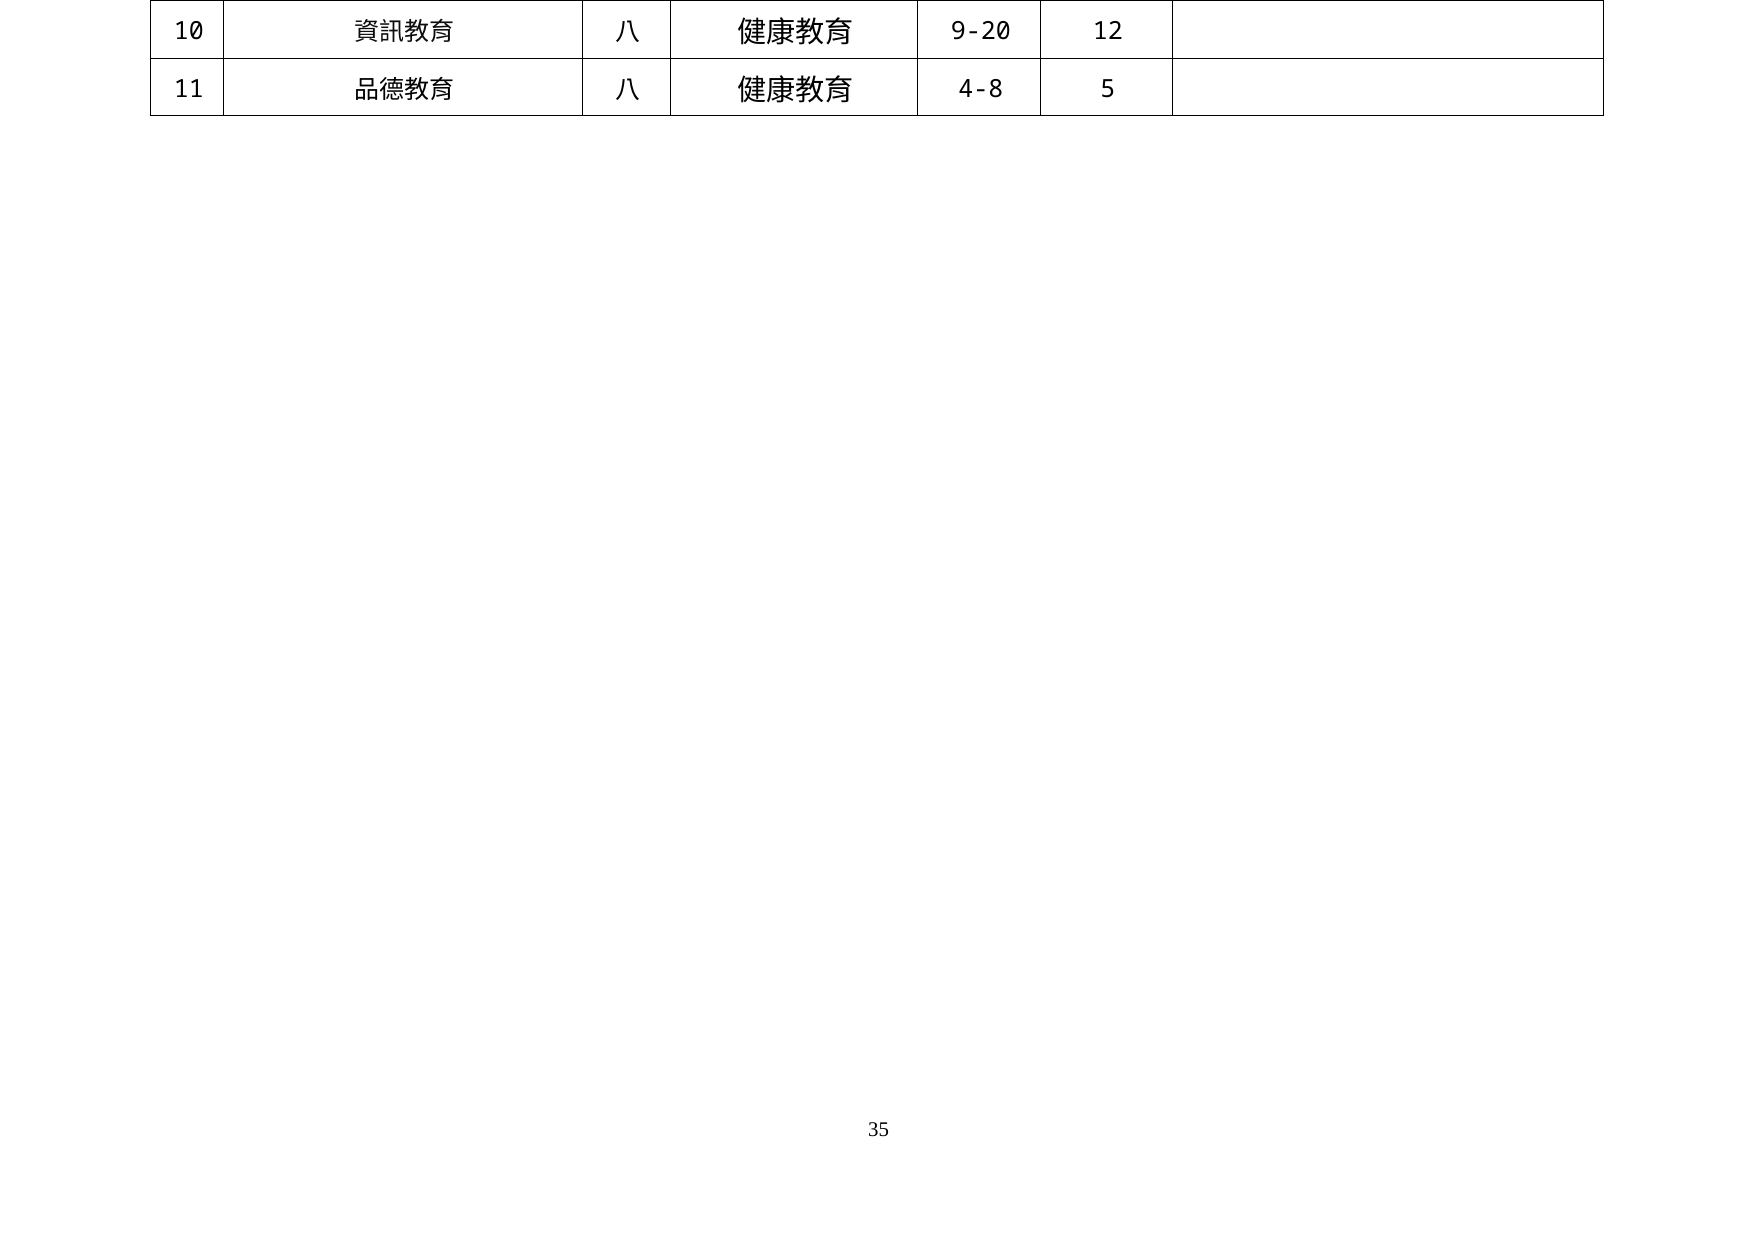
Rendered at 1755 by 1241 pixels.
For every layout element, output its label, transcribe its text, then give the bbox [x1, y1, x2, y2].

table_cell 八 [583, 59, 670, 115]
table_cell 八 [583, 1, 670, 58]
table_cell 品德教育 [224, 59, 582, 115]
table_cell [1173, 1, 1603, 58]
table_cell 健康教育 [671, 59, 917, 115]
table_cell 10 [151, 1, 223, 58]
table_cell 11 [151, 59, 223, 115]
table_cell 資訊教育 [224, 1, 582, 58]
table_cell 12 [1041, 1, 1172, 58]
table_cell 5 [1041, 59, 1172, 115]
table_cell 9-20 [918, 1, 1040, 58]
table_cell 4-8 [918, 59, 1040, 115]
table_cell [1173, 59, 1603, 115]
table_cell 健康教育 [671, 1, 917, 58]
